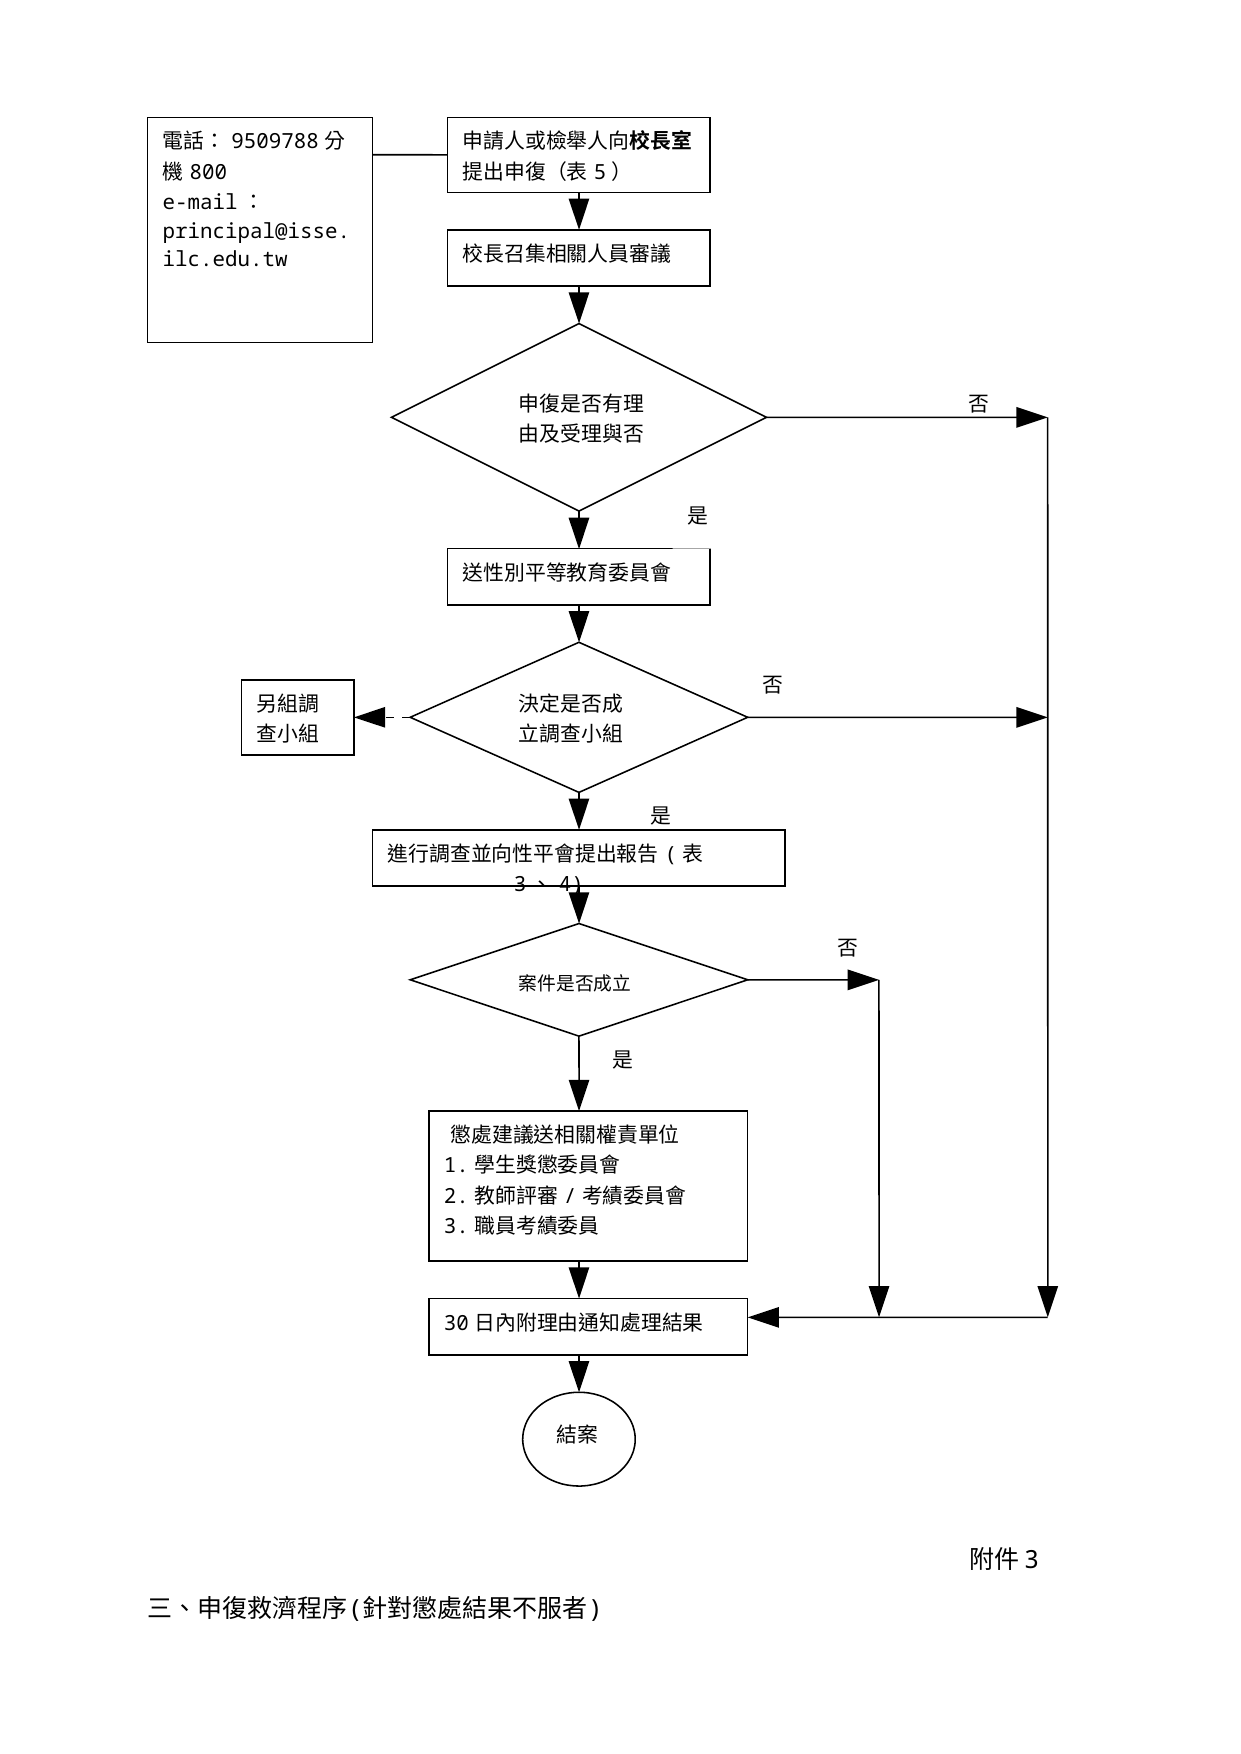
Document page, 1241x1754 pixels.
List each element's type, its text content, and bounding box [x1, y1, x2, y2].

text 三、申復救濟程序(針對懲處結果不服者) [148, 1532, 1092, 1624]
text 附件3 [969, 1539, 1070, 1576]
